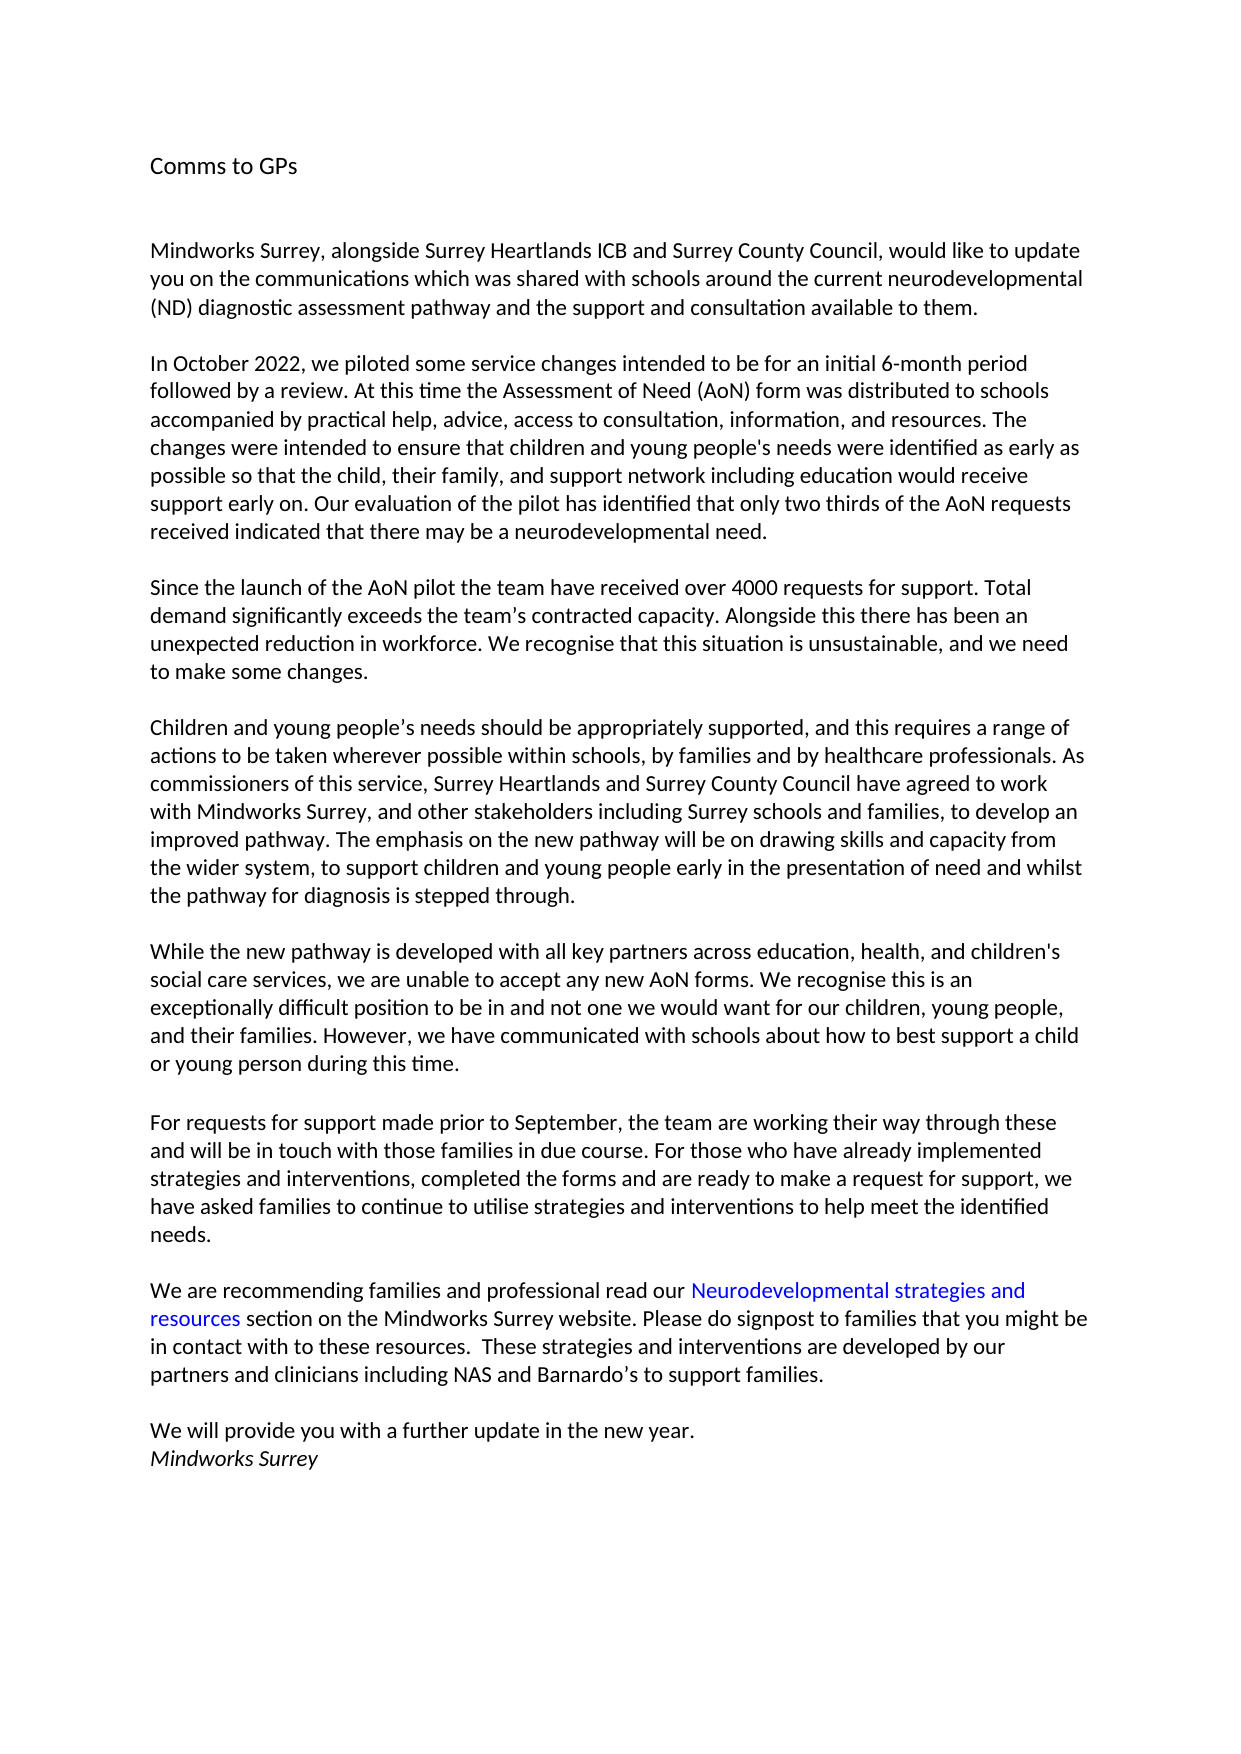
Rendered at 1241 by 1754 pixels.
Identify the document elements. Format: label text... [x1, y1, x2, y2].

text For requests for support made prior to September, the team are working their way through these and will be in touch with those families in due course. For those who have already implemented strategies and interventions, completed the forms and are ready to make a request for support, we have asked families to continue to utilise strategies and interventions to help meet the identified needs. [150, 1108, 1090, 1248]
text While the new pathway is developed with all key partners across education, health, and children's social care services, we are unable to accept any new AoN forms. We recognise this is an exceptionally difficult position to be in and not one we would want for our children, young people, and their families. However, we have communicated with schools about how to best support a child or young person during this time. [150, 937, 1090, 1077]
text Since the launch of the AoN pilot the team have received over 4000 requests for support. Total demand significantly exceeds the team’s contracted capacity. Alongside this there has been an unexpected reduction in workforce. We recognise that this situation is unsustainable, and we need to make some changes. [150, 573, 1090, 685]
text We are recommending families and professional read our Neurodevelopmental strategies and resources section on the Mindworks Surrey website. Please do signpost to families that you might be in contact with to these resources. These strategies and interventions are developed by our partners and clinicians including NAS and Barnardo’s to support families. [150, 1276, 1090, 1388]
text We will provide you with a further update in the new year. [150, 1416, 1090, 1444]
text Mindworks Surrey, alongside Surrey Heartlands ICB and Surrey County Council, would like to update you on the communications which was shared with schools around the current neurodevelopmental (ND) diagnostic assessment pathway and the support and consultation available to them. [150, 237, 1090, 321]
text In October 2022, we piloted some service changes intended to be for an initial 6-month period followed by a review. At this time the Assessment of Need (AoN) form was distributed to schools accompanied by practical help, advice, access to consultation, information, and resources. The changes were intended to ensure that children and young people's needs were identified as early as possible so that the child, their family, and support network including education would receive support early on. Our evaluation of the pilot has identified that only two thirds of the AoN requests received indicated that there may be a neurodevelopmental need. [150, 349, 1090, 545]
text Children and young people’s needs should be appropriately supported, and this requires a range of actions to be taken wherever possible within schools, by families and by healthcare professionals. As commissioners of this service, Surrey Heartlands and Surrey County Council have agreed to work with Mindworks Surrey, and other stakeholders including Surrey schools and families, to develop an improved pathway. The emphasis on the new pathway will be on drawing skills and capacity from the wider system, to support children and young people early in the presentation of need and whilst the pathway for diagnosis is stepped through. [150, 713, 1090, 909]
text Mindworks Surrey [150, 1444, 1090, 1472]
text Comms to GPs [150, 150, 1090, 181]
